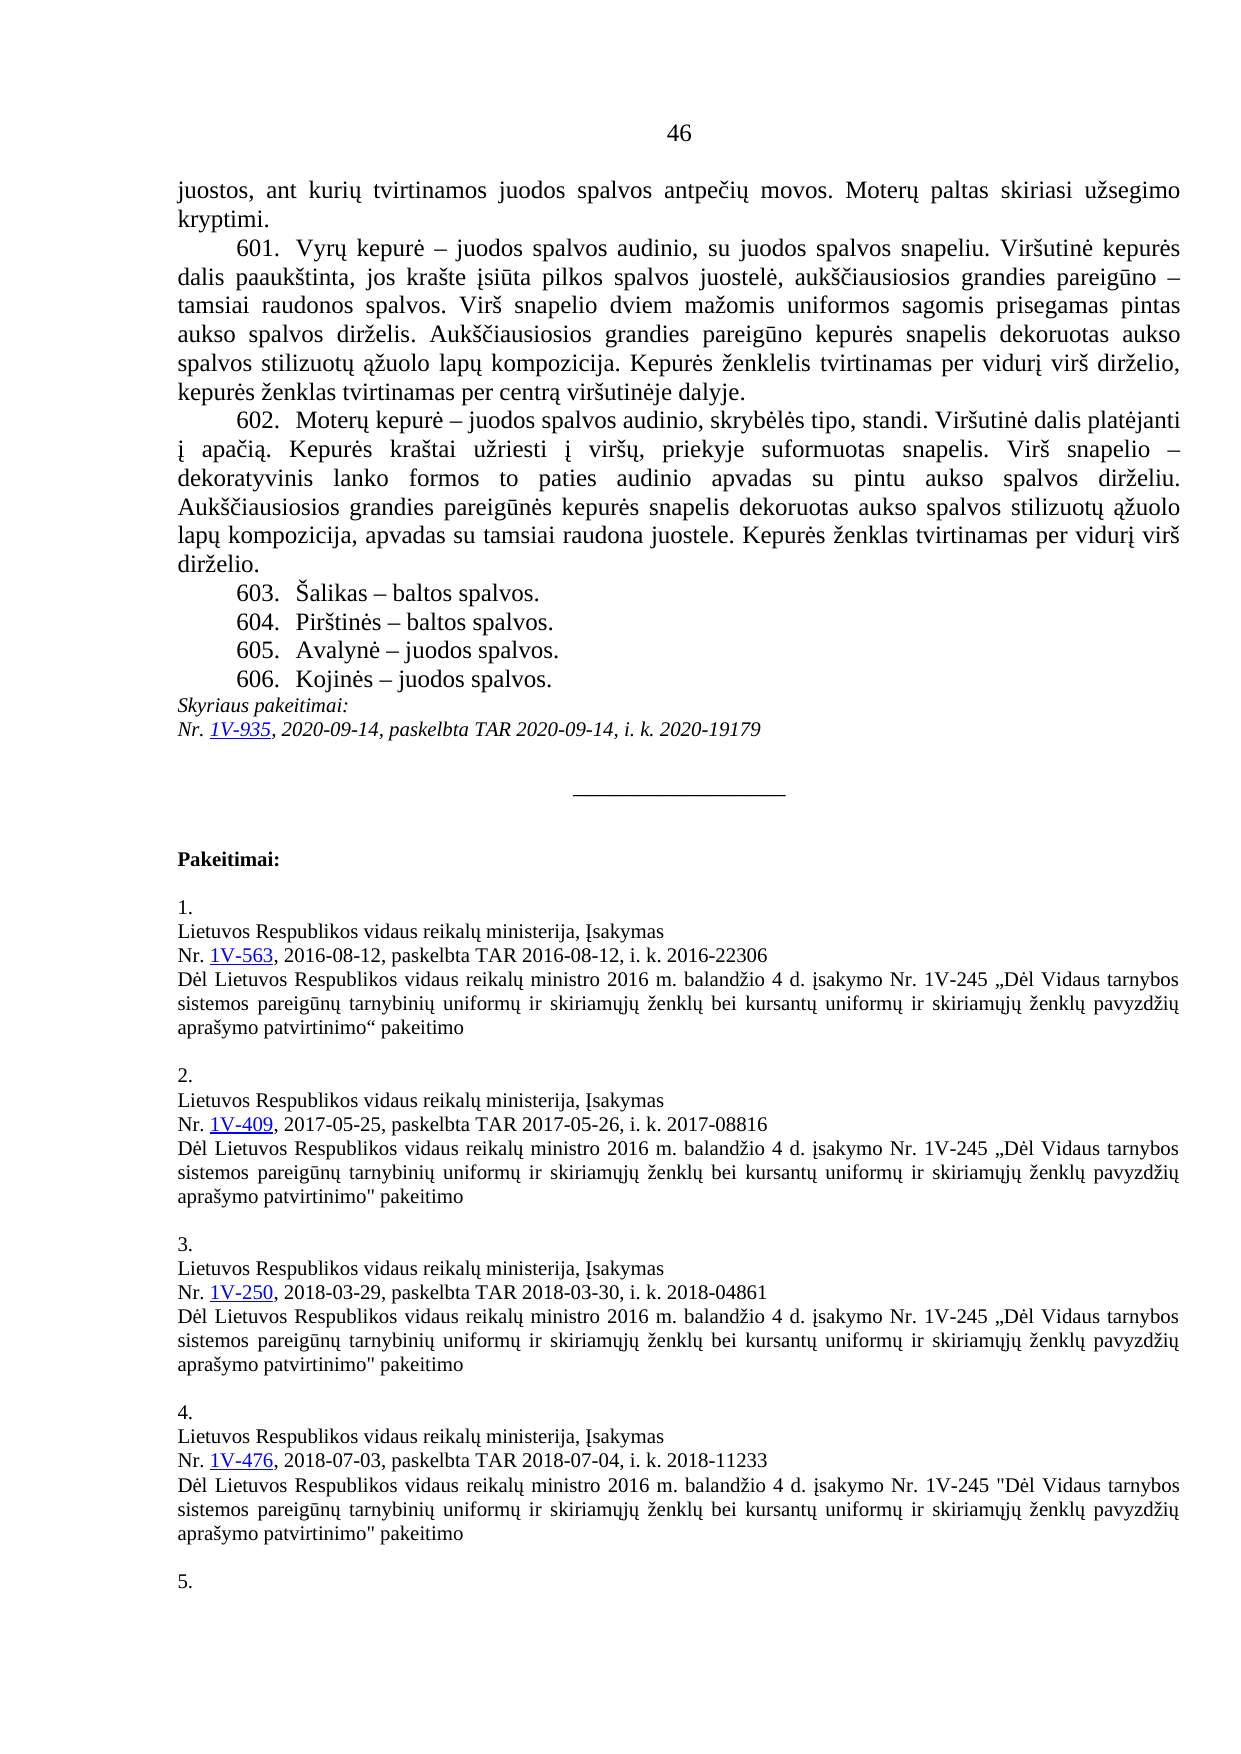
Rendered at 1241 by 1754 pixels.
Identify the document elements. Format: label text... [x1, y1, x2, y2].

text 604. Pirštinės – baltos spalvos. [177, 607, 1181, 636]
text juostos, ant kurių tvirtinamos juodos spalvos antpečių movos. Moterų paltas skiriasi užsegimo kryptimi. [177, 176, 1181, 233]
text Dėl Lietuvos Respublikos vidaus reikalų ministro 2016 m. balandžio 4 d. įsakymo Nr. 1V-245 „Dėl Vidaus tarnybos sistemos pareigūnų tarnybinių uniformų ir skiriamųjų ženklų bei kursantų uniformų ir skiriamųjų ženklų pavyzdžių aprašymo patvirtinimo" pakeitimo [177, 1304, 1181, 1376]
text Nr. 1V-935, 2020-09-14, paskelbta TAR 2020-09-14, i. k. 2020-19179 [177, 717, 1181, 741]
text Lietuvos Respublikos vidaus reikalų ministerija, Įsakymas [177, 1087, 1181, 1112]
text 5. [177, 1569, 1181, 1593]
text 1. [177, 895, 1181, 919]
text Nr. 1V-563, 2016-08-12, paskelbta TAR 2016-08-12, i. k. 2016-22306 [177, 943, 1181, 967]
text 602. Moterų kepurė – juodos spalvos audinio, skrybėlės tipo, standi. Viršutinė dalis platėjanti į apačią. Kepurės kraštai užriesti į viršų, priekyje suformuotas snapelis. Virš snapelio – dekoratyvinis lanko formos to paties audinio apvadas su pintu aukso spalvos dirželiu. Aukščiausiosios grandies pareigūnės kepurės snapelis dekoruotas aukso spalvos stilizuotų ąžuolo lapų kompozicija, apvadas su tamsiai raudona juostele. Kepurės ženklas tvirtinamas per vidurį virš dirželio. [177, 406, 1181, 578]
text Lietuvos Respublikos vidaus reikalų ministerija, Įsakymas [177, 919, 1181, 943]
text 605. Avalynė – juodos spalvos. [177, 636, 1181, 664]
text Dėl Lietuvos Respublikos vidaus reikalų ministro 2016 m. balandžio 4 d. įsakymo Nr. 1V-245 "Dėl Vidaus tarnybos sistemos pareigūnų tarnybinių uniformų ir skiriamųjų ženklų bei kursantų uniformų ir skiriamųjų ženklų pavyzdžių aprašymo patvirtinimo" pakeitimo [177, 1472, 1181, 1545]
text Nr. 1V-476, 2018-07-03, paskelbta TAR 2018-07-04, i. k. 2018-11233 [177, 1448, 1181, 1472]
text Dėl Lietuvos Respublikos vidaus reikalų ministro 2016 m. balandžio 4 d. įsakymo Nr. 1V-245 „Dėl Vidaus tarnybos sistemos pareigūnų tarnybinių uniformų ir skiriamųjų ženklų bei kursantų uniformų ir skiriamųjų ženklų pavyzdžių aprašymo patvirtinimo" pakeitimo [177, 1136, 1181, 1208]
text _________________ [177, 770, 1181, 799]
text 2. [177, 1063, 1181, 1087]
text Nr. 1V-409, 2017-05-25, paskelbta TAR 2017-05-26, i. k. 2017-08816 [177, 1112, 1181, 1136]
text 603. Šalikas – baltos spalvos. [177, 578, 1181, 607]
text 3. [177, 1232, 1181, 1256]
text Lietuvos Respublikos vidaus reikalų ministerija, Įsakymas [177, 1256, 1181, 1280]
text Nr. 1V-250, 2018-03-29, paskelbta TAR 2018-03-30, i. k. 2018-04861 [177, 1280, 1181, 1304]
text 4. [177, 1400, 1181, 1424]
text Pakeitimai: [177, 847, 1181, 871]
text Lietuvos Respublikos vidaus reikalų ministerija, Įsakymas [177, 1424, 1181, 1448]
text 606. Kojinės – juodos spalvos. [177, 664, 1181, 693]
text Dėl Lietuvos Respublikos vidaus reikalų ministro 2016 m. balandžio 4 d. įsakymo Nr. 1V-245 „Dėl Vidaus tarnybos sistemos pareigūnų tarnybinių uniformų ir skiriamųjų ženklų bei kursantų uniformų ir skiriamųjų ženklų pavyzdžių aprašymo patvirtinimo“ pakeitimo [177, 967, 1181, 1039]
text 601. Vyrų kepurė – juodos spalvos audinio, su juodos spalvos snapeliu. Viršutinė kepurės dalis paaukštinta, jos krašte įsiūta pilkos spalvos juostelė, aukščiausiosios grandies pareigūno – tamsiai raudonos spalvos. Virš snapelio dviem mažomis uniformos sagomis prisegamas pintas aukso spalvos dirželis. Aukščiausiosios grandies pareigūno kepurės snapelis dekoruotas aukso spalvos stilizuotų ąžuolo lapų kompozicija. Kepurės ženklelis tvirtinamas per vidurį virš dirželio, kepurės ženklas tvirtinamas per centrą viršutinėje dalyje. [177, 233, 1181, 406]
text Skyriaus pakeitimai: [177, 693, 1181, 717]
